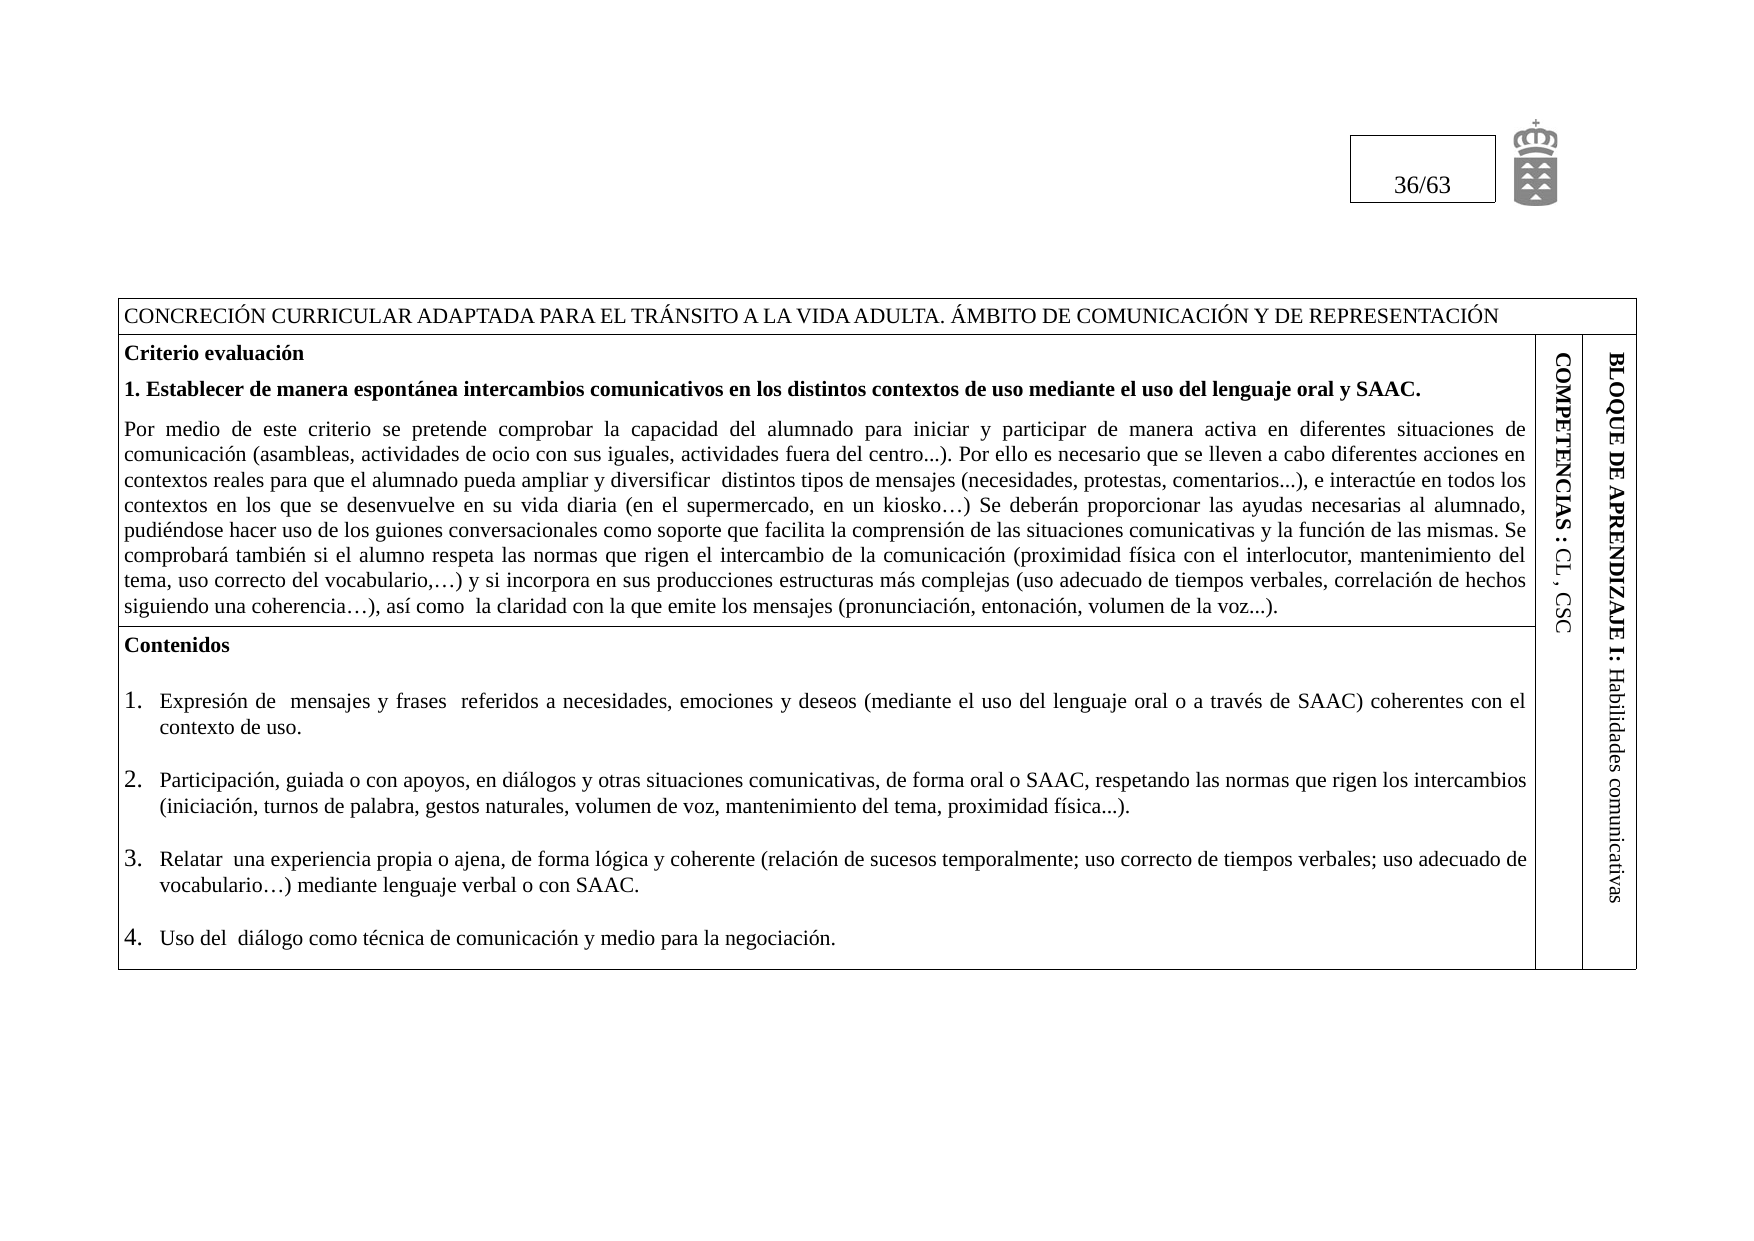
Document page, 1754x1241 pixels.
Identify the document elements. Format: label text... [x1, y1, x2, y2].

table_header CONCRECIÓN CURRICULAR ADAPTADA PARA EL TRÁNSITO A LA VIDA ADULTA. ÁMBITO DE COMUNICACIÓN Y DE REPRESENTACIÓN [119, 299, 1636, 334]
table_cell BLOQUE DE APRENDIZAJE I: Habilidades comunicativas [1583, 335, 1636, 968]
table_cell COMPETENCIAS : CL , CSC [1536, 335, 1582, 968]
picture [1513, 119, 1558, 206]
table_cell Contenidos Expresión de mensajes y frases referidos a necesidades, emociones y deseos (mediante el uso del lenguaje oral o a través de SAAC) coherentes con el contexto de uso. Participación, guiada o con apoyos, en diálogos y otras situaciones comunicativas, de forma oral o SAAC, respetando las normas que rigen los intercambios (iniciación, turnos de palabra, gestos naturales, volumen de voz, mantenimiento del tema, proximidad física...). Relatar una experiencia propia o ajena, de forma lógica y coherente (relación de sucesos temporalmente; uso correcto de tiempos verbales; uso adecuado de vocabulario…) mediante lenguaje verbal o con SAAC. Uso del diálogo como técnica de comunicación y medio para la negociación. [119, 627, 1535, 968]
table_cell Criterio evaluación 1. Establecer de manera espontánea intercambios comunicativos en los distintos contextos de uso mediante el uso del lenguaje oral y SAAC. Por medio de este criterio se pretende comprobar la capacidad del alumnado para iniciar y participar de manera activa en diferentes situaciones de comunicación (asambleas, actividades de ocio con sus iguales, actividades fuera del centro...). Por ello es necesario que se lleven a cabo diferentes acciones en contextos reales para que el alumnado pueda ampliar y diversificar distintos tipos de mensajes (necesidades, protestas, comentarios...), e interactúe en todos los contextos en los que se desenvuelve en su vida diaria (en el supermercado, en un kiosko…) Se deberán proporcionar las ayudas necesarias al alumnado, pudiéndose hacer uso de los guiones conversacionales como soporte que facilita la comprensión de las situaciones comunicativas y la función de las mismas. Se comprobará también si el alumno respeta las normas que rigen el intercambio de la comunicación (proximidad física con el interlocutor, mantenimiento del tema, uso correcto del vocabulario,…) y si incorpora en sus producciones estructuras más complejas (uso adecuado de tiempos verbales, correlación de hechos siguiendo una coherencia…), así como la claridad con la que emite los mensajes (pronunciación, entonación, volumen de la voz...). [119, 335, 1535, 626]
